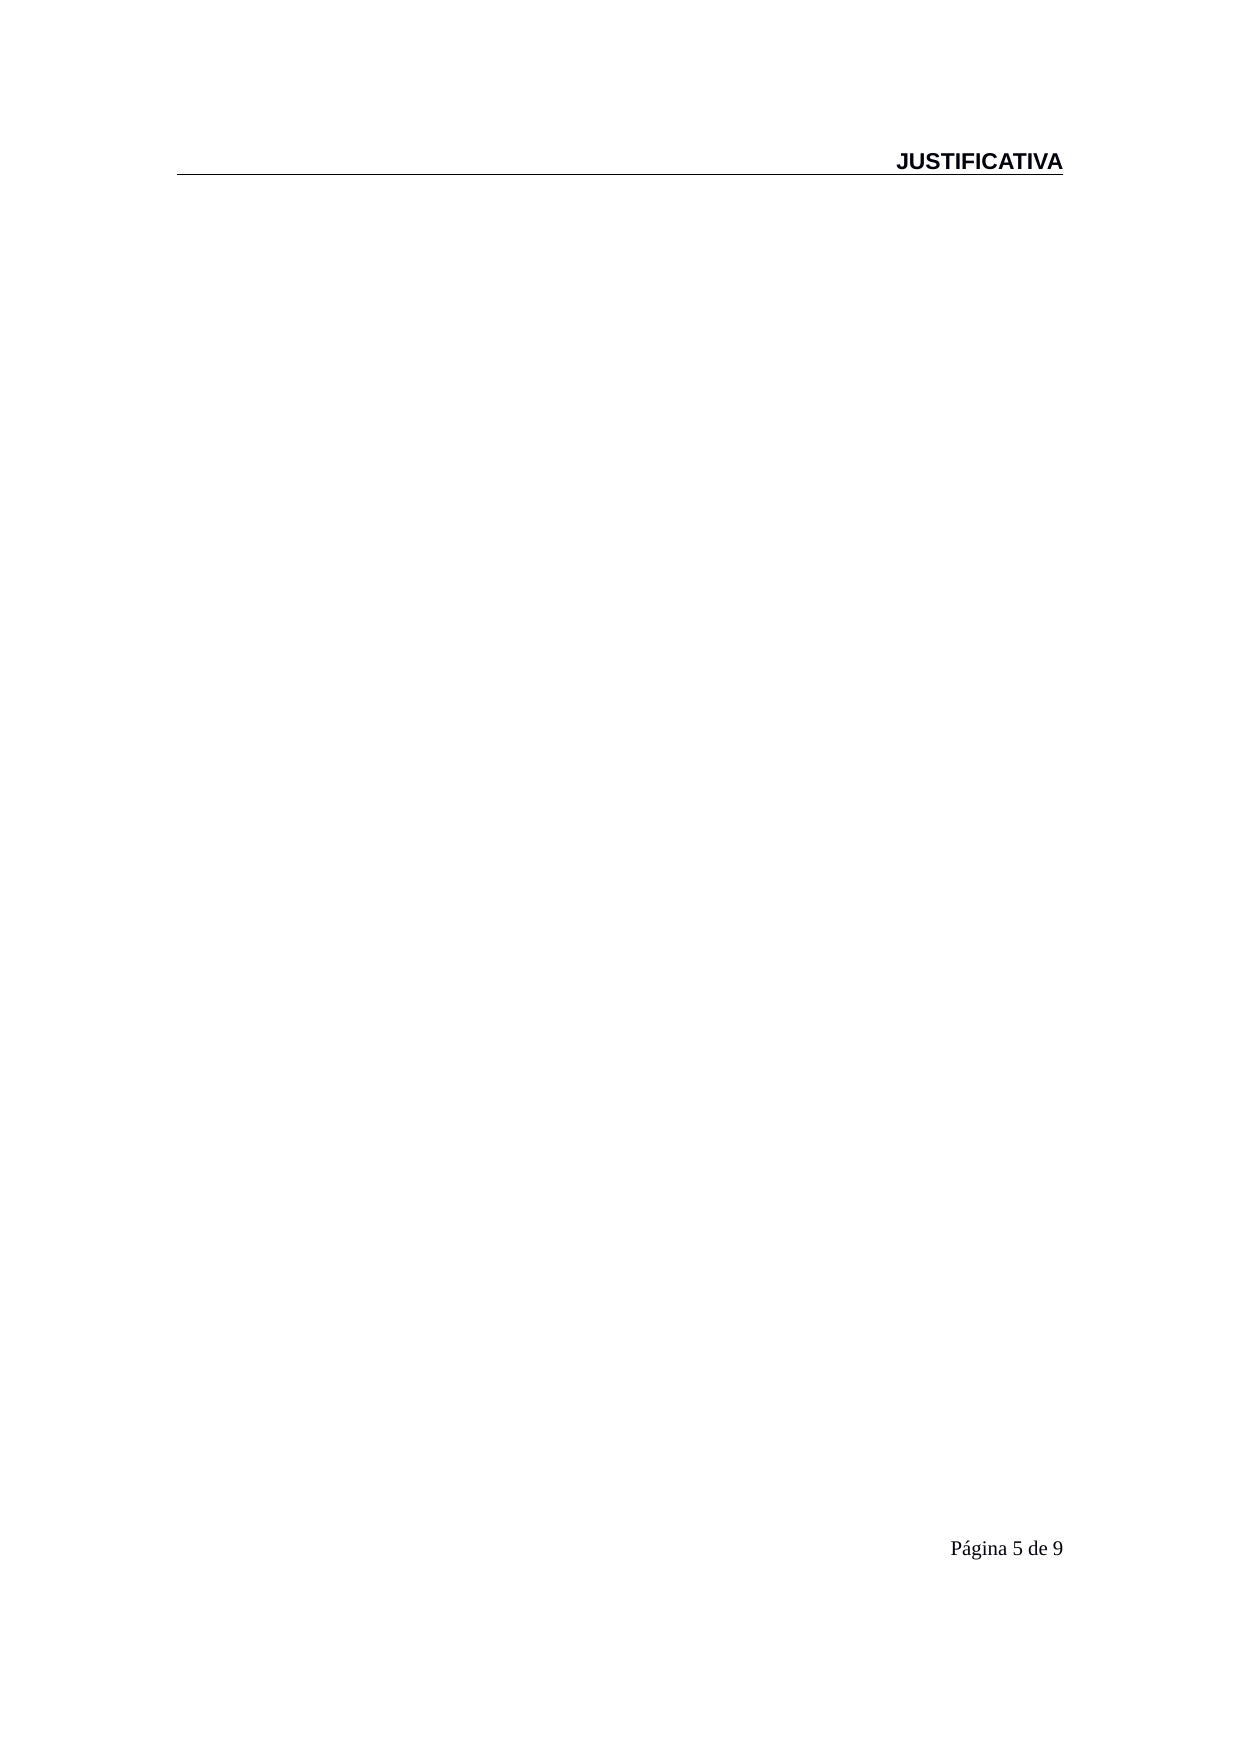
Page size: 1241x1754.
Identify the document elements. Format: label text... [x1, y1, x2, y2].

text JUSTIFICATIVA [177, 148, 1063, 174]
